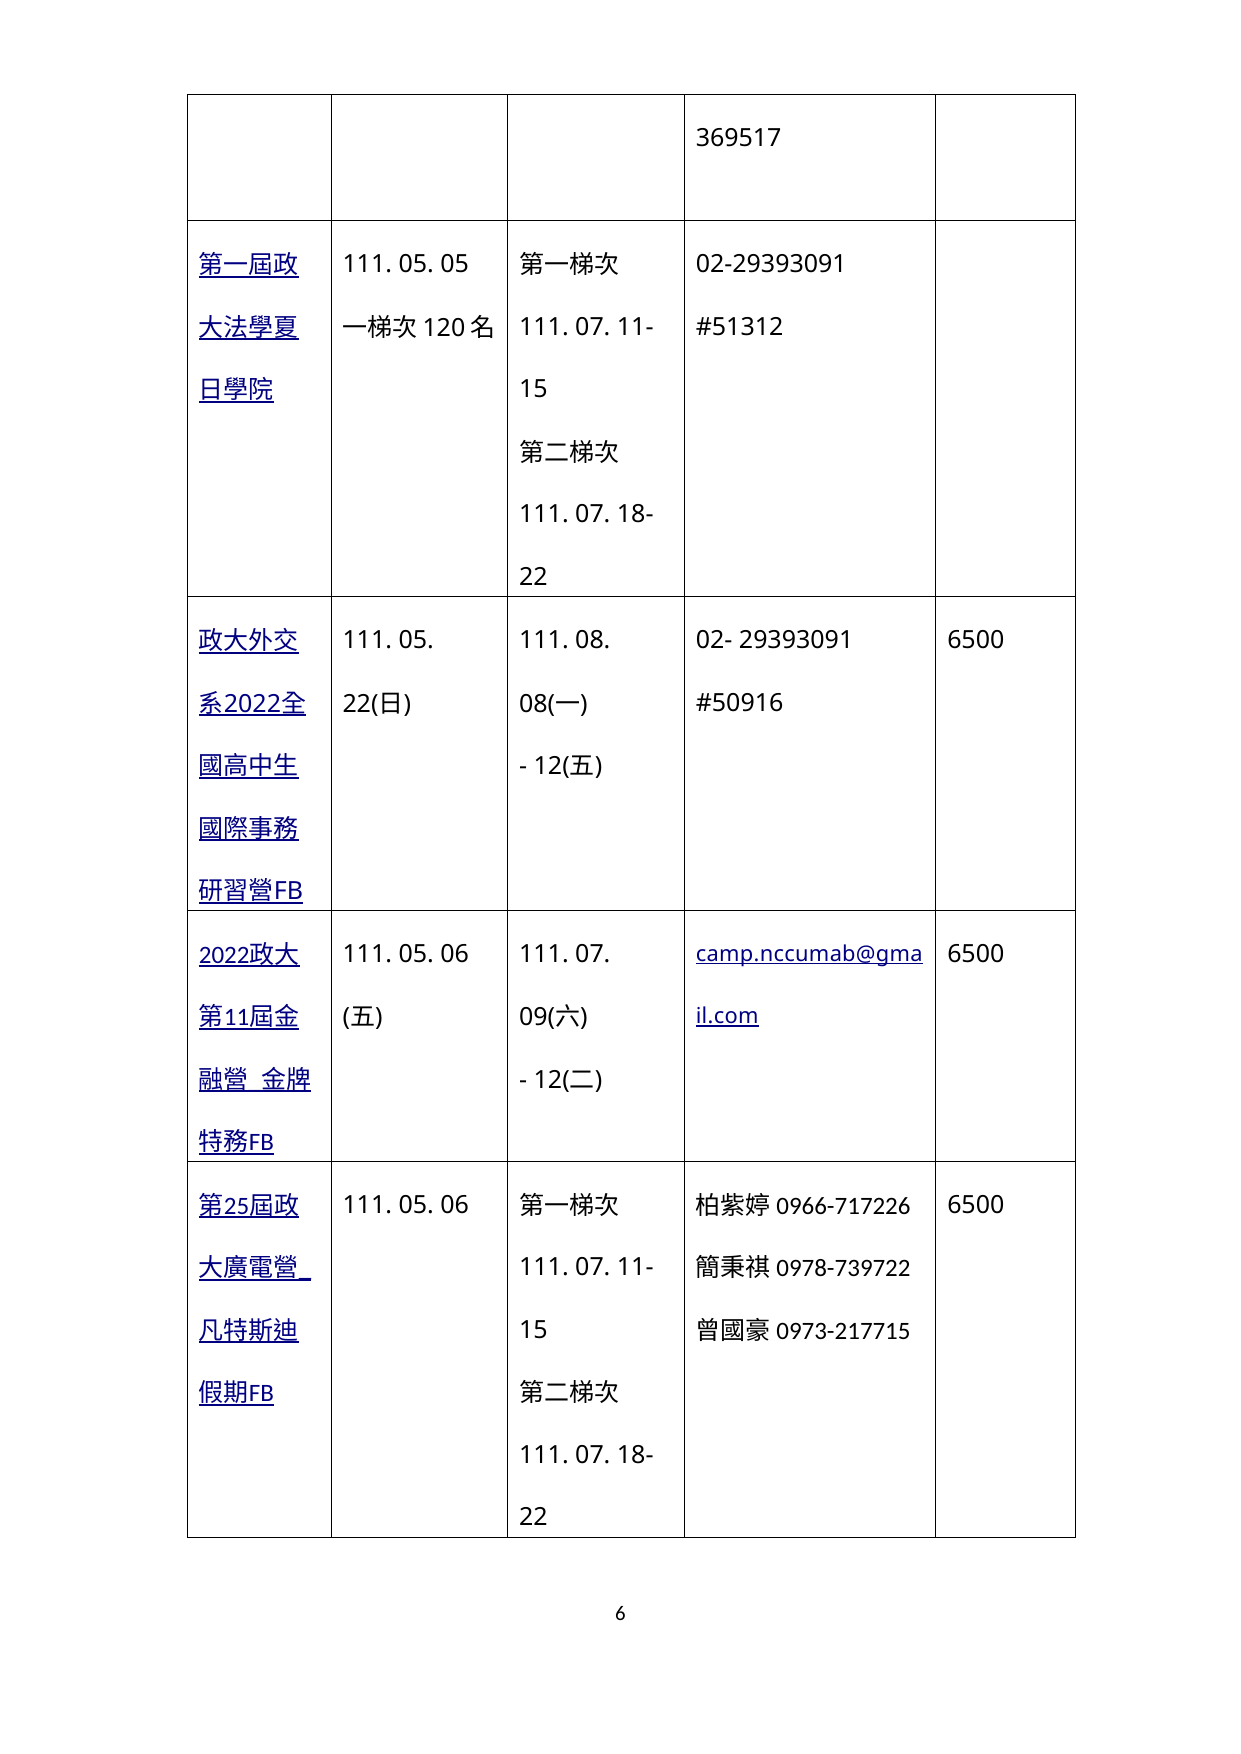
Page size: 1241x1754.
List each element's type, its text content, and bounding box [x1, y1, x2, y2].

table_cell 02-29393091 #51312 [685, 221, 935, 596]
table_cell 6500 [936, 1162, 1075, 1537]
table_cell [508, 95, 684, 220]
table_cell [936, 221, 1075, 596]
table_cell [332, 95, 507, 220]
table_cell 第25屆政大廣電營_凡特斯迪假期FB [188, 1162, 331, 1537]
table_cell 政大外交系2022全國高中生國際事務研習營FB [188, 597, 331, 910]
table_cell 6500 [936, 597, 1075, 910]
table_cell 111. 08. 08(一) - 12(五) [508, 597, 684, 910]
table_cell 111. 05. 22(日) [332, 597, 507, 910]
table_cell 111. 05. 05 一梯次120名 [332, 221, 507, 596]
table_cell 6500 [936, 911, 1075, 1161]
table_cell 2022政大第11屆金融營_金牌特務FB [188, 911, 331, 1161]
table_cell 111. 05. 06 [332, 1162, 507, 1537]
table_cell [936, 95, 1075, 220]
table_cell 柏紫婷 0966-717226 簡秉祺 0978-739722 曾國豪 0973-217715 [685, 1162, 935, 1537]
table_cell 369517 [685, 95, 935, 220]
table_cell 02- 29393091 #50916 [685, 597, 935, 910]
table_cell [188, 95, 331, 220]
table_cell camp.nccumab@gmail.com [685, 911, 935, 1161]
table_cell 第一屆政大法學夏日學院 [188, 221, 331, 596]
table_cell 第一梯次 111. 07. 11-15 第二梯次 111. 07. 18-22 [508, 1162, 684, 1537]
table_cell 111. 05. 06 (五) [332, 911, 507, 1161]
table_cell 111. 07. 09(六) - 12(二) [508, 911, 684, 1161]
table_cell 第一梯次 111. 07. 11-15 第二梯次 111. 07. 18-22 [508, 221, 684, 596]
